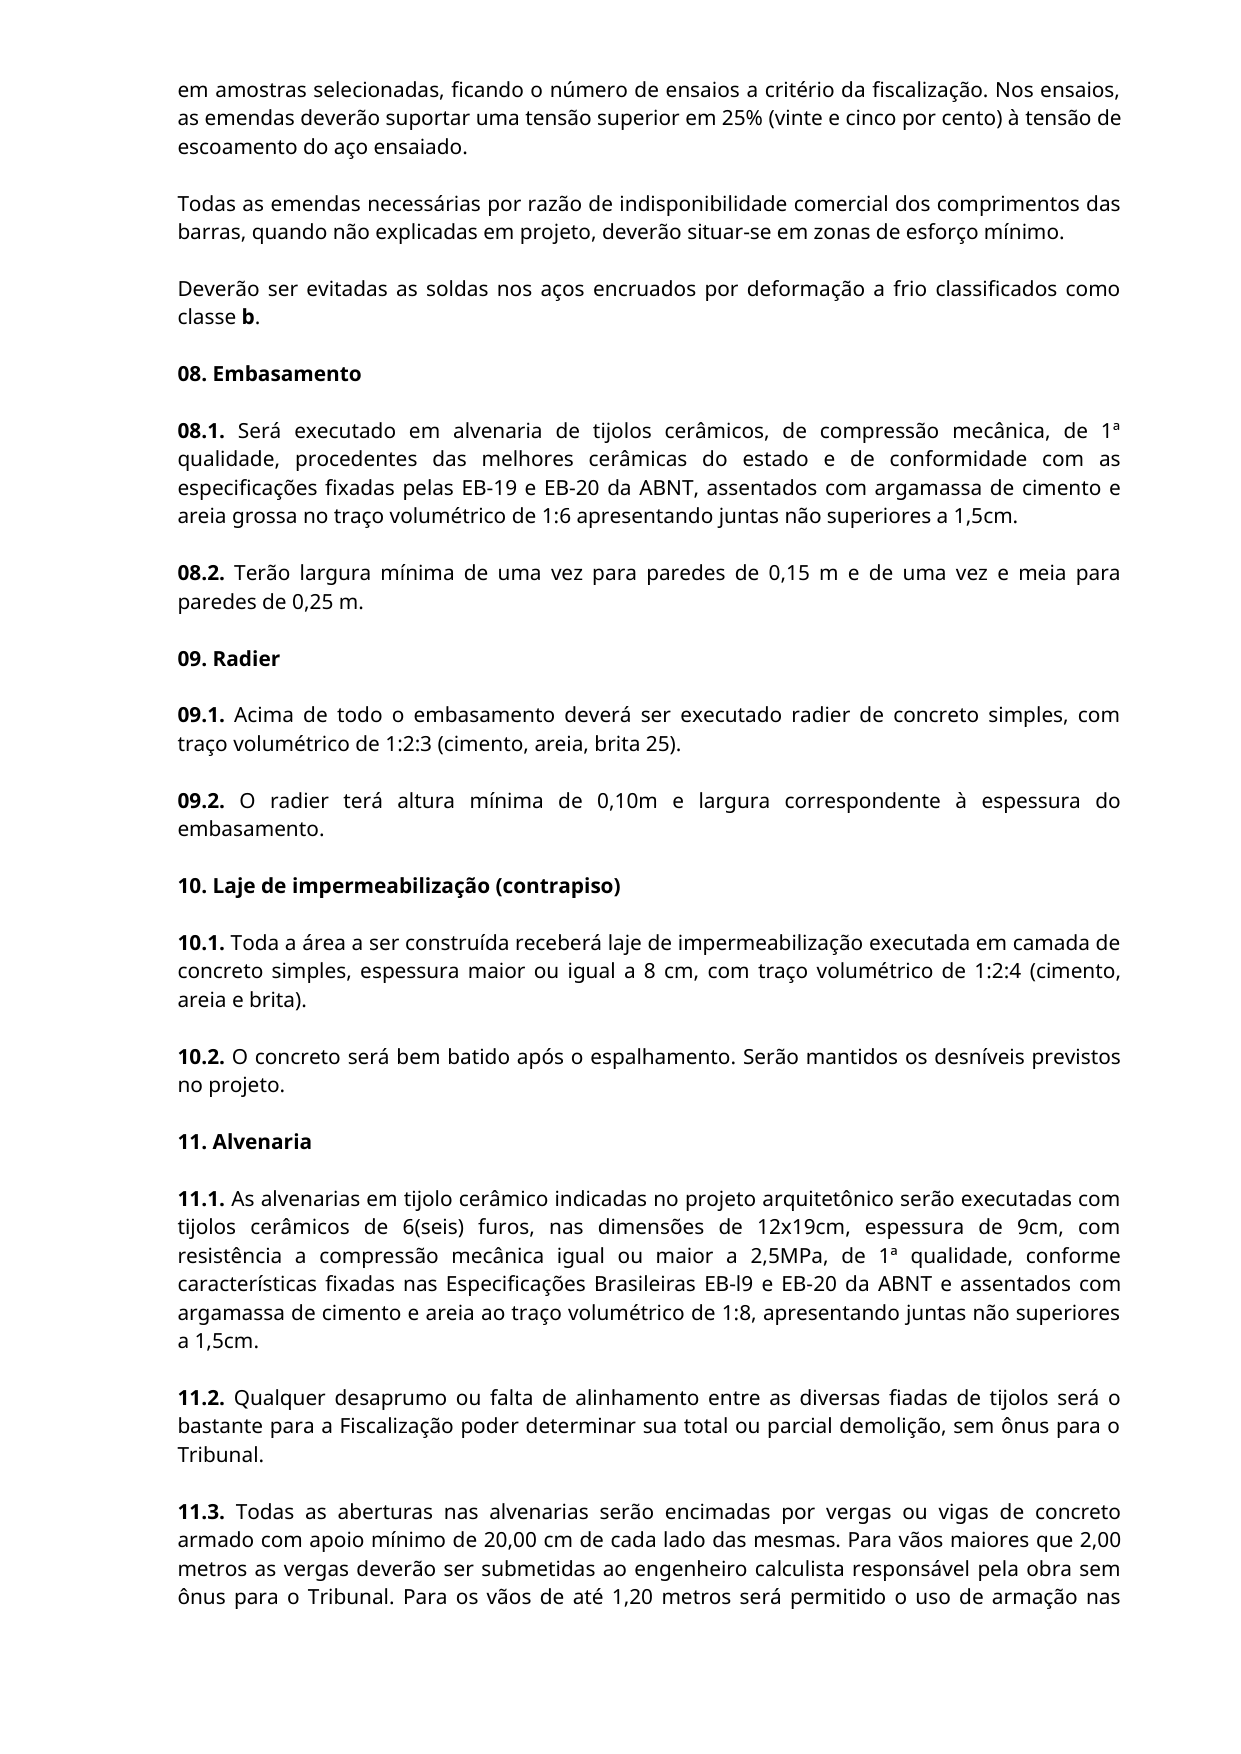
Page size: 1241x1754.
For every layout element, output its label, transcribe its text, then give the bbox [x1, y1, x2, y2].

text em amostras selecionadas, ficando o número de ensaios a critério da fiscalização. Nos ensaios, as emendas deverão suportar uma tensão superior em 25% (vinte e cinco por cento) à tensão de escoamento do aço ensaiado. [177, 75, 1122, 160]
text 11.2. Qualquer desaprumo ou falta de alinhamento entre as diversas fiadas de tijolos será o bastante para a Fiscalização poder determinar sua total ou parcial demolição, sem ônus para o Tribunal. [177, 1383, 1122, 1468]
text 09. Radier [177, 644, 1122, 672]
text 11. Alvenaria [177, 1127, 1122, 1156]
text 10.2. O concreto será bem batido após o espalhamento. Serão mantidos os desníveis previstos no projeto. [177, 1042, 1122, 1099]
text 09.2. O radier terá altura mínima de 0,10m e largura correspondente à espessura do embasamento. [177, 786, 1122, 843]
text 08. Embasamento [177, 359, 1122, 388]
text 08.2. Terão largura mínima de uma vez para paredes de 0,15 m e de uma vez e meia para paredes de 0,25 m. [177, 558, 1122, 615]
text 09.1. Acima de todo o embasamento deverá ser executado radier de concreto simples, com traço volumétrico de 1:2:3 (cimento, areia, brita 25). [177, 701, 1122, 757]
text 11.3. Todas as aberturas nas alvenarias serão encimadas por vergas ou vigas de concreto armado com apoio mínimo de 20,00 cm de cada lado das mesmas. Para vãos maiores que 2,00 metros as vergas deverão ser submetidas ao engenheiro calculista responsável pela obra sem ônus para o Tribunal. Para os vãos de até 1,20 metros será permitido o uso de armação nas [177, 1497, 1122, 1611]
text 11.1. As alvenarias em tijolo cerâmico indicadas no projeto arquitetônico serão executadas com tijolos cerâmicos de 6(seis) furos, nas dimensões de 12x19cm, espessura de 9cm, com resistência a compressão mecânica igual ou maior a 2,5MPa, de 1ª qualidade, conforme características fixadas nas Especificações Brasileiras EB-l9 e EB-20 da ABNT e assentados com argamassa de cimento e areia ao traço volumétrico de 1:8, apresentando juntas não superiores a 1,5cm. [177, 1184, 1122, 1354]
text Todas as emendas necessárias por razão de indisponibilidade comercial dos comprimentos das barras, quando não explicadas em projeto, deverão situar-se em zonas de esforço mínimo. [177, 189, 1122, 246]
text 10.1. Toda a área a ser construída receberá laje de impermeabilização executada em camada de concreto simples, espessura maior ou igual a 8 cm, com traço volumétrico de 1:2:4 (cimento, areia e brita). [177, 928, 1122, 1013]
text 08.1. Será executado em alvenaria de tijolos cerâmicos, de compressão mecânica, de 1ª qualidade, procedentes das melhores cerâmicas do estado e de conformidade com as especificações fixadas pelas EB-19 e EB-20 da ABNT, assentados com argamassa de cimento e areia grossa no traço volumétrico de 1:6 apresentando juntas não superiores a 1,5cm. [177, 416, 1122, 530]
text 10. Laje de impermeabilização (contrapiso) [177, 871, 1122, 899]
text Deverão ser evitadas as soldas nos aços encruados por deformação a frio classificados como classe b. [177, 274, 1122, 331]
